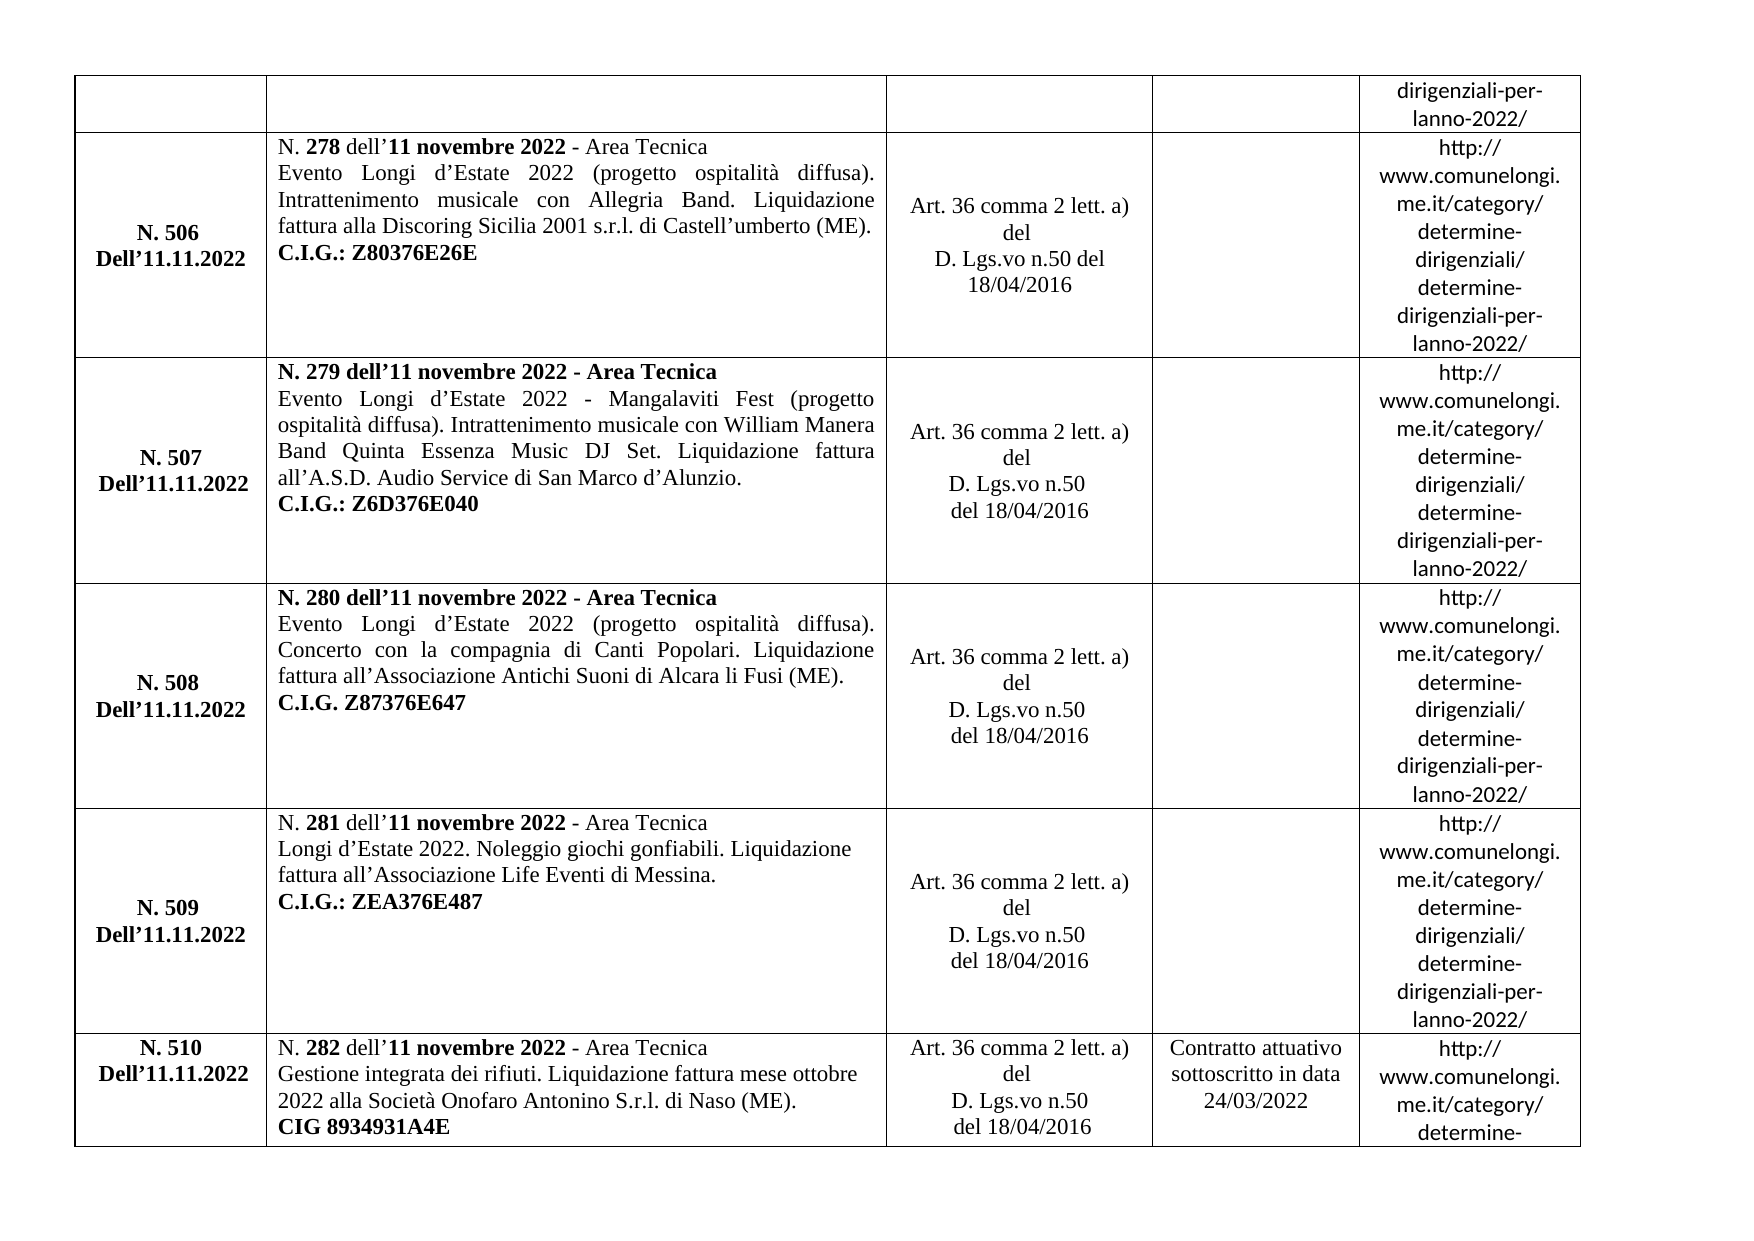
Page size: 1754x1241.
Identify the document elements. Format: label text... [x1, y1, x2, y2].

table_cell dirigenziali-per-lanno-2022/ [1360, 76, 1580, 132]
table_cell [1153, 358, 1359, 582]
table_cell [267, 76, 886, 132]
table_cell http://www.comunelongi.me.it/category/determine-dirigenziali/determine-dirigenziali-per-lanno-2022/ [1360, 358, 1580, 582]
table_cell http://www.comunelongi.me.it/category/determine- [1360, 1034, 1580, 1146]
table_cell [887, 76, 1152, 132]
table_cell Art. 36 comma 2 lett. a) del D. Lgs.vo n.50 del 18/04/2016 [887, 809, 1152, 1033]
table_cell N. 506 Dell’11.11.2022 [76, 133, 266, 357]
table_cell N. 508 Dell’11.11.2022 [76, 584, 266, 808]
table_cell N. 281 dell’11 novembre 2022 - Area Tecnica Longi d’Estate 2022. Noleggio giochi gonfiabili. Liquidazione fattura all’Associazione Life Eventi di Messina. C.I.G.: ZEA376E487 [267, 809, 886, 1033]
table_cell Art. 36 comma 2 lett. a) del D. Lgs.vo n.50 del 18/04/2016 [887, 133, 1152, 357]
table_cell N. 279 dell’11 novembre 2022 - Area Tecnica Evento Longi d’Estate 2022 - Mangalaviti Fest (progetto ospitalità diffusa). Intrattenimento musicale con William Manera Band Quinta Essenza Music DJ Set. Liquidazione fattura all’A.S.D. Audio Service di San Marco d’Alunzio. C.I.G.: Z6D376E040 [267, 358, 886, 582]
table_cell http://www.comunelongi.me.it/category/determine-dirigenziali/determine-dirigenziali-per-lanno-2022/ [1360, 584, 1580, 808]
table_cell Art. 36 comma 2 lett. a) del D. Lgs.vo n.50 del 18/04/2016 [887, 1034, 1152, 1146]
table_cell [1153, 133, 1359, 357]
table_cell [1153, 584, 1359, 808]
table_cell Contratto attuativo sottoscritto in data 24/03/2022 [1153, 1034, 1359, 1146]
table_cell N. 282 dell’11 novembre 2022 - Area Tecnica Gestione integrata dei rifiuti. Liquidazione fattura mese ottobre 2022 alla Società Onofaro Antonino S.r.l. di Naso (ME). CIG 8934931A4E [267, 1034, 886, 1146]
table_cell N. 280 dell’11 novembre 2022 - Area Tecnica Evento Longi d’Estate 2022 (progetto ospitalità diffusa). Concerto con la compagnia di Canti Popolari. Liquidazione fattura all’Associazione Antichi Suoni di Alcara li Fusi (ME). C.I.G. Z87376E647 [267, 584, 886, 808]
table_cell http://www.comunelongi.me.it/category/determine-dirigenziali/determine-dirigenziali-per-lanno-2022/ [1360, 133, 1580, 357]
table_cell [76, 76, 266, 132]
table_cell http://www.comunelongi.me.it/category/determine-dirigenziali/determine-dirigenziali-per-lanno-2022/ [1360, 809, 1580, 1033]
table_cell Art. 36 comma 2 lett. a) del D. Lgs.vo n.50 del 18/04/2016 [887, 584, 1152, 808]
table_cell N. 278 dell’11 novembre 2022 - Area Tecnica Evento Longi d’Estate 2022 (progetto ospitalità diffusa). Intrattenimento musicale con Allegria Band. Liquidazione fattura alla Discoring Sicilia 2001 s.r.l. di Castell’umberto (ME). C.I.G.: Z80376E26E [267, 133, 886, 357]
table_cell N. 507 Dell’11.11.2022 [76, 358, 266, 582]
table_cell N. 509 Dell’11.11.2022 [76, 809, 266, 1033]
table_cell N. 510 Dell’11.11.2022 [76, 1034, 266, 1146]
table_cell Art. 36 comma 2 lett. a) del D. Lgs.vo n.50 del 18/04/2016 [887, 358, 1152, 582]
table_cell [1153, 809, 1359, 1033]
table_cell [1153, 76, 1359, 132]
